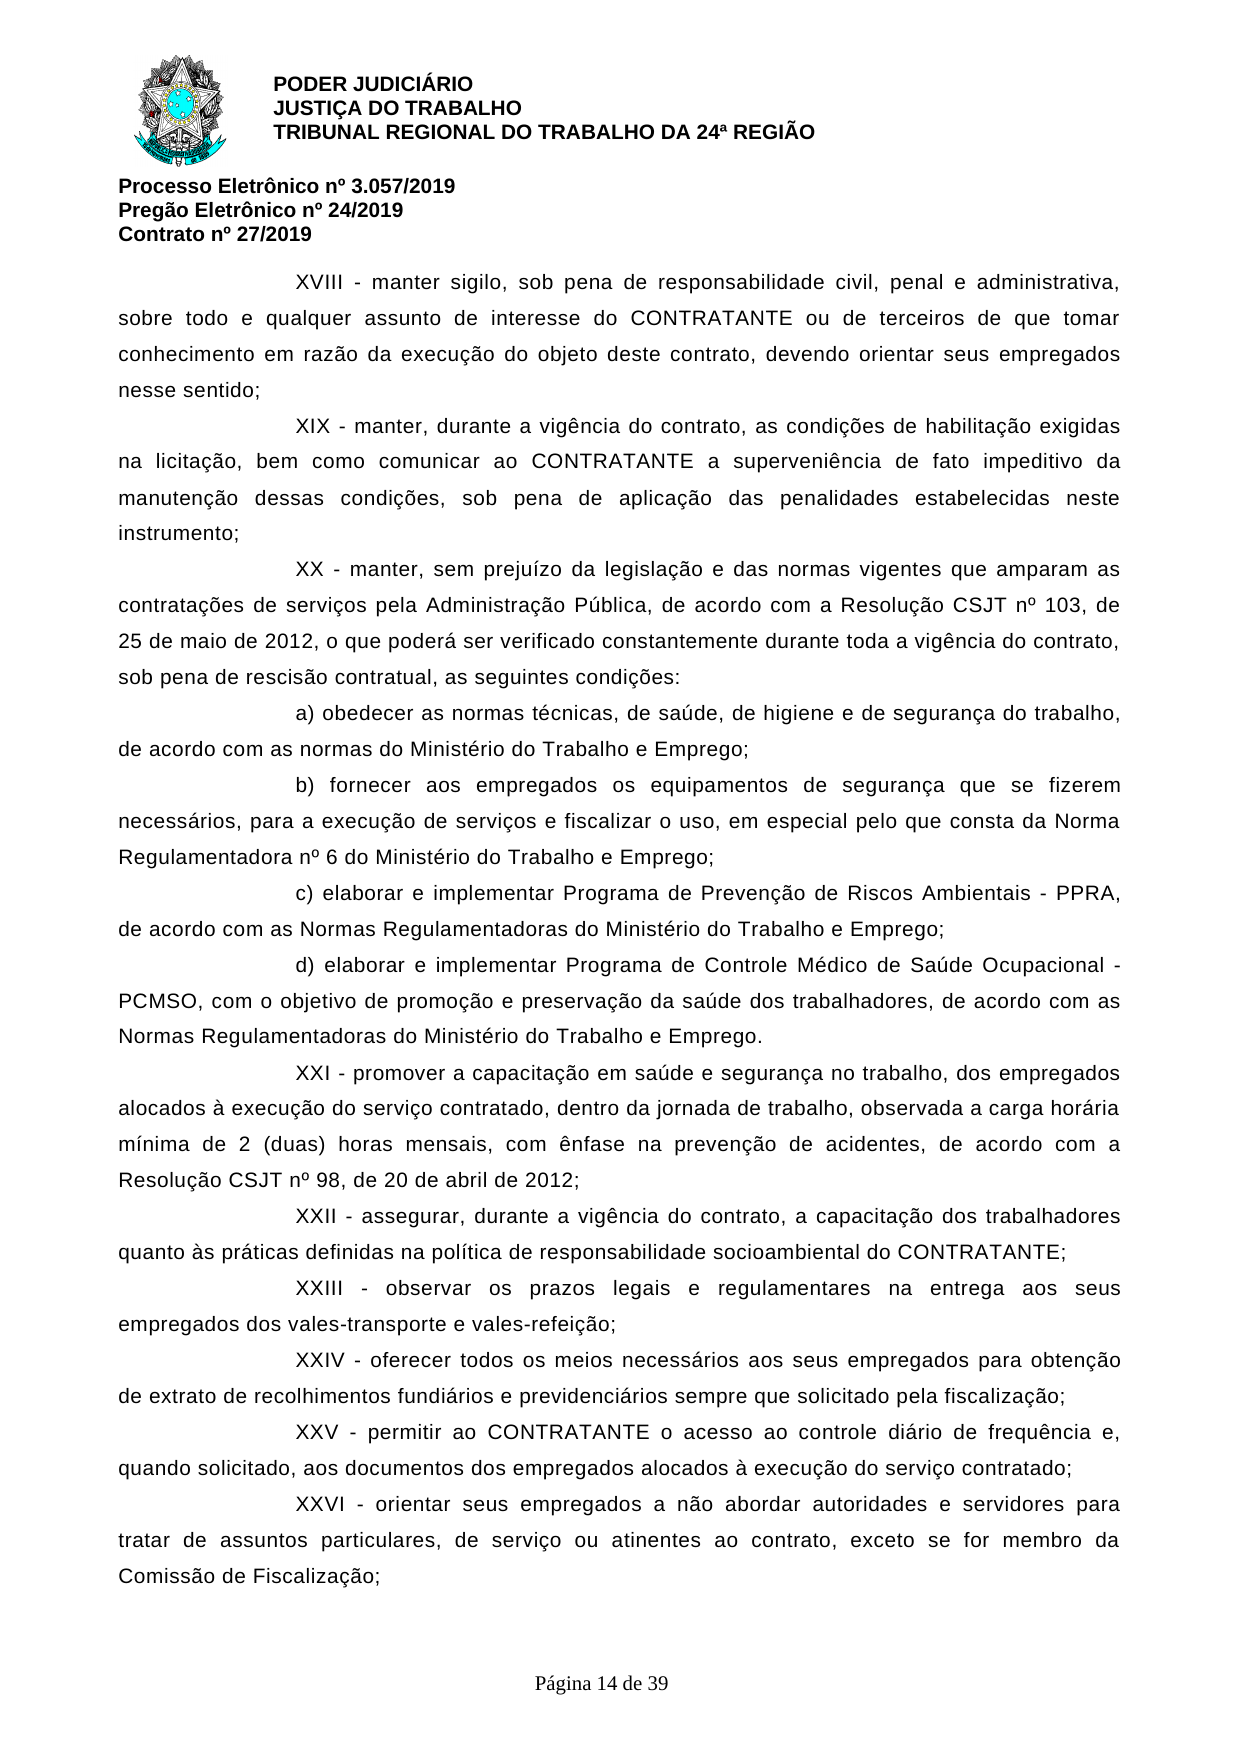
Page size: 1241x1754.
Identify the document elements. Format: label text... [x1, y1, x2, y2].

text XXV - permitir ao CONTRATANTE o acesso ao controle diário de frequência e, quando solicitado, aos documentos dos empregados alocados à execução do serviço contratado; [118, 1420, 1122, 1479]
text d) elaborar e implementar Programa de Controle Médico de Saúde Ocupacional - PCMSO, com o objetivo de promoção e preservação da saúde dos trabalhadores, de acordo com as Normas Regulamentadoras do Ministério do Trabalho e Emprego. [118, 952, 1122, 1048]
text XVIII - manter sigilo, sob pena de responsabilidade civil, penal e administrativa, sobre todo e qualquer assunto de interesse do CONTRATANTE ou de terceiros de que tomar conhecimento em razão da execução do objeto deste contrato, devendo orientar seus empregados nesse sentido; [118, 270, 1122, 401]
text XXI - promover a capacitação em saúde e segurança no trabalho, dos empregados alocados à execução do serviço contratado, dentro da jornada de trabalho, observada a carga horária mínima de 2 (duas) horas mensais, com ênfase na prevenção de acidentes, de acordo com a Resolução CSJT nº 98, de 20 de abril de 2012; [118, 1060, 1122, 1192]
text XXII - assegurar, durante a vigência do contrato, a capacitação dos trabalhadores quanto às práticas definidas na política de responsabilidade socioambiental do CONTRATANTE; [118, 1204, 1122, 1264]
text XXIII - observar os prazos legais e regulamentares na entrega aos seus empregados dos vales-transporte e vales-refeição; [118, 1276, 1122, 1336]
text c) elaborar e implementar Programa de Prevenção de Riscos Ambientais - PPRA, de acordo com as Normas Regulamentadoras do Ministério do Trabalho e Emprego; [118, 881, 1122, 941]
picture [133, 55, 228, 167]
text XX - manter, sem prejuízo da legislação e das normas vigentes que amparam as contratações de serviços pela Administração Pública, de acordo com a Resolução CSJT nº 103, de 25 de maio de 2012, o que poderá ser verificado constantemente durante toda a vigência do contrato, sob pena de rescisão contratual, as seguintes condições: [118, 557, 1122, 689]
text XXVI - orientar seus empregados a não abordar autoridades e servidores para tratar de assuntos particulares, de serviço ou atinentes ao contrato, exceto se for membro da Comissão de Fiscalização; [118, 1492, 1122, 1587]
text b) fornecer aos empregados os equipamentos de segurança que se fizerem necessários, para a execução de serviços e fiscalizar o uso, em especial pelo que consta da Norma Regulamentadora nº 6 do Ministério do Trabalho e Emprego; [118, 773, 1122, 869]
text a) obedecer as normas técnicas, de saúde, de higiene e de segurança do trabalho, de acordo com as normas do Ministério do Trabalho e Emprego; [118, 701, 1122, 761]
text XIX - manter, durante a vigência do contrato, as condições de habilitação exigidas na licitação, bem como comunicar ao CONTRATANTE a superveniência de fato impeditivo da manutenção dessas condições, sob pena de aplicação das penalidades estabelecidas neste instrumento; [118, 413, 1122, 545]
text XXIV - oferecer todos os meios necessários aos seus empregados para obtenção de extrato de recolhimentos fundiários e previdenciários sempre que solicitado pela fiscalização; [118, 1348, 1122, 1408]
